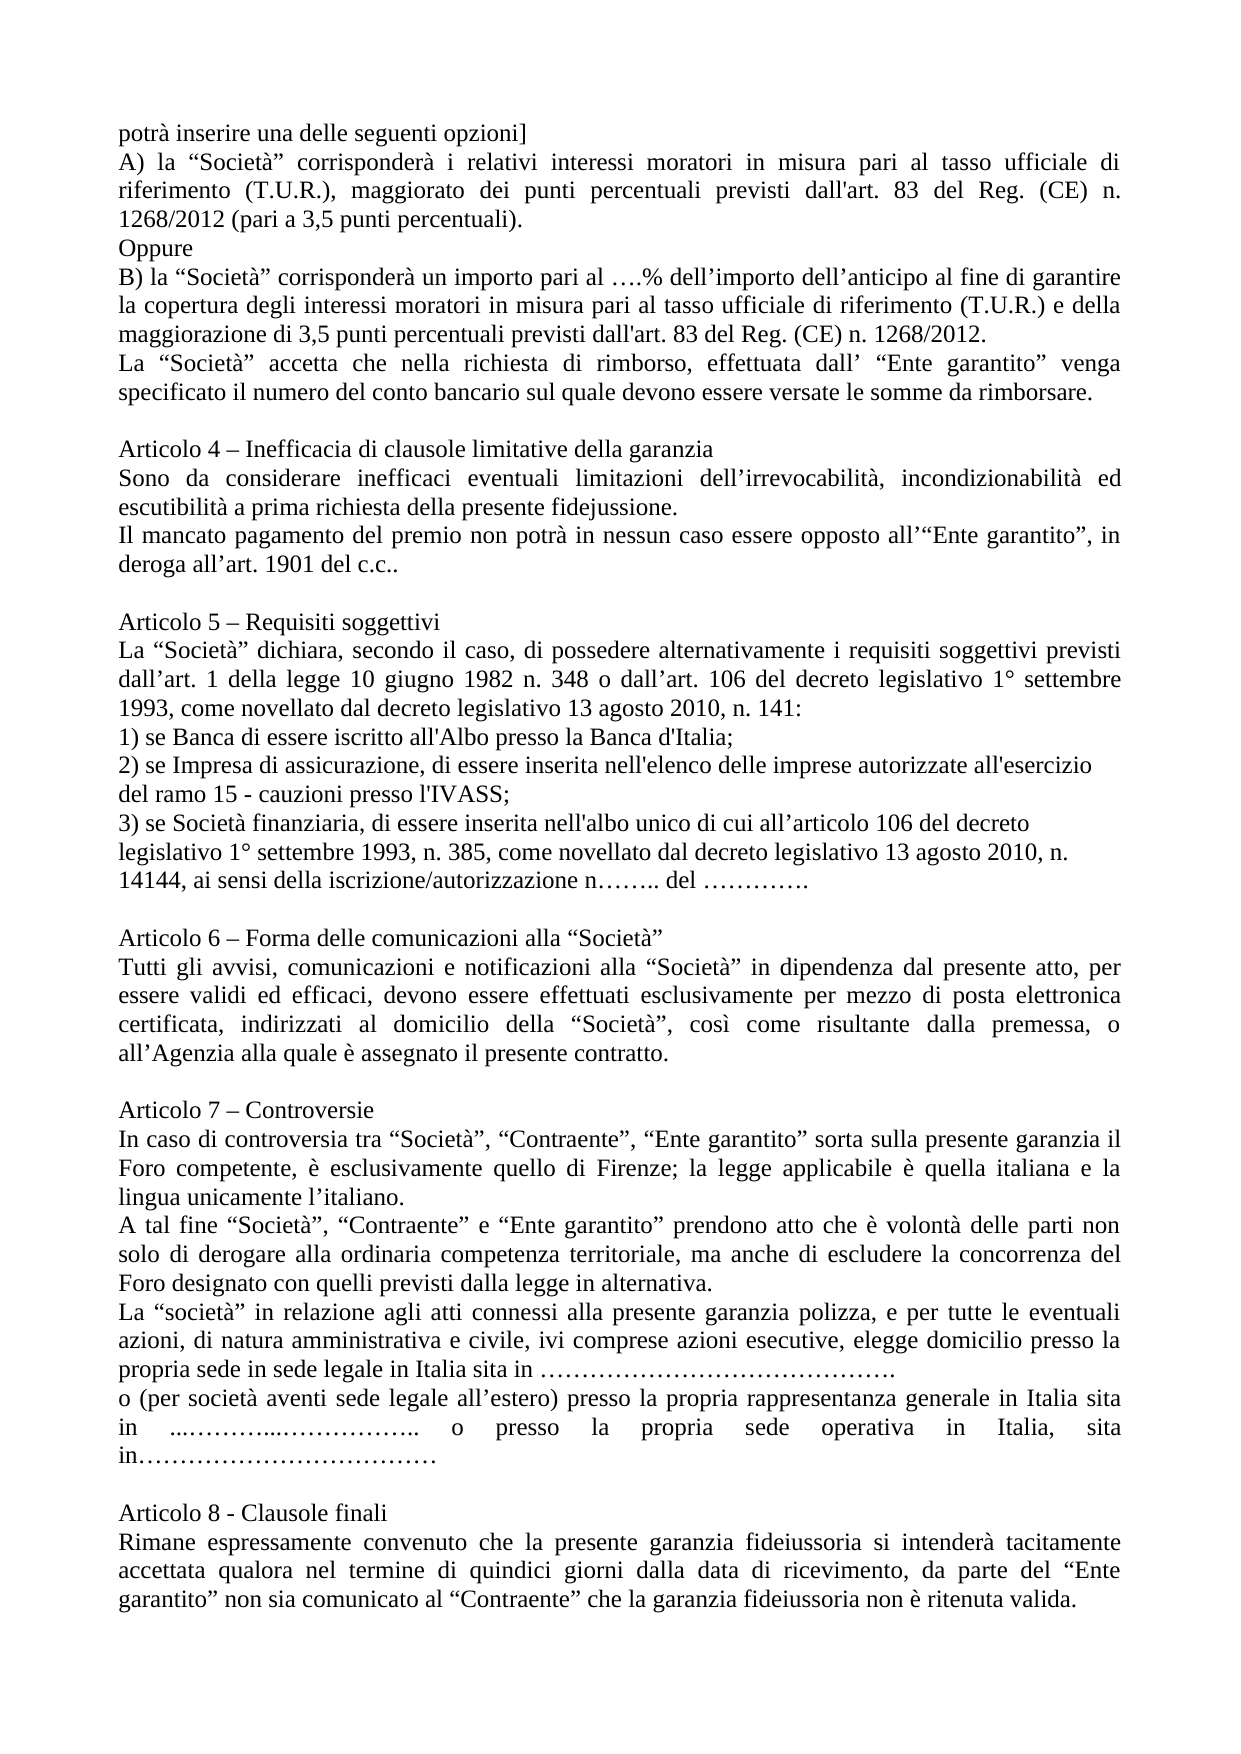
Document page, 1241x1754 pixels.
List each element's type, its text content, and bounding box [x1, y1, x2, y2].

text Sono da considerare inefficaci eventuali limitazioni dell’irrevocabilità, incondizionabilità ed escutibilità a prima richiesta della presente fidejussione. [118, 463, 1122, 521]
text o (per società aventi sede legale all’estero) presso la propria rappresentanza generale in Italia sita in ...………...…………….. o presso la propria sede operativa in Italia, sita in……………………………… [118, 1383, 1122, 1469]
text legislativo 1° settembre 1993, n. 385, come novellato dal decreto legislativo 13 agosto 2010, n. [118, 837, 1122, 866]
text A) la “Società” corrisponderà i relativi interessi moratori in misura pari al tasso ufficiale di riferimento (T.U.R.), maggiorato dei punti percentuali previsti dall'art. 83 del Reg. (CE) n. 1268/2012 (pari a 3,5 punti percentuali). [118, 147, 1122, 233]
text La “Società” dichiara, secondo il caso, di possedere alternativamente i requisiti soggettivi previsti dall’art. 1 della legge 10 giugno 1982 n. 348 o dall’art. 106 del decreto legislativo 1° settembre 1993, come novellato dal decreto legislativo 13 agosto 2010, n. 141: [118, 636, 1122, 722]
text B) la “Società” corrisponderà un importo pari al ….% dell’importo dell’anticipo al fine di garantire la copertura degli interessi moratori in misura pari al tasso ufficiale di riferimento (T.U.R.) e della maggiorazione di 3,5 punti percentuali previsti dall'art. 83 del Reg. (CE) n. 1268/2012. [118, 262, 1122, 348]
text Tutti gli avvisi, comunicazioni e notificazioni alla “Società” in dipendenza dal presente atto, per essere validi ed efficaci, devono essere effettuati esclusivamente per mezzo di posta elettronica certificata, indirizzati al domicilio della “Società”, così come risultante dalla premessa, o all’Agenzia alla quale è assegnato il presente contratto. [118, 952, 1122, 1067]
text La “società” in relazione agli atti connessi alla presente garanzia polizza, e per tutte le eventuali azioni, di natura amministrativa e civile, ivi comprese azioni esecutive, elegge domicilio presso la propria sede in sede legale in Italia sita in ……………………………………. [118, 1297, 1122, 1383]
text 14144, ai sensi della iscrizione/autorizzazione n…….. del …………. [118, 866, 1122, 894]
text Il mancato pagamento del premio non potrà in nessun caso essere opposto all’“Ente garantito”, in deroga all’art. 1901 del c.c.. [118, 521, 1122, 578]
text A tal fine “Società”, “Contraente” e “Ente garantito” prendono atto che è volontà delle parti non solo di derogare alla ordinaria competenza territoriale, ma anche di escludere la concorrenza del Foro designato con quelli previsti dalla legge in alternativa. [118, 1211, 1122, 1297]
text La “Società” accetta che nella richiesta di rimborso, effettuata dall’ “Ente garantito” venga specificato il numero del conto bancario sul quale devono essere versate le somme da rimborsare. [118, 348, 1122, 406]
text 1) se Banca di essere iscritto all'Albo presso la Banca d'Italia; [118, 722, 1122, 751]
text Articolo 8 - Clausole finali [118, 1498, 1122, 1527]
text del ramo 15 - cauzioni presso l'IVASS; [118, 779, 1122, 808]
text Articolo 4 – Inefficacia di clausole limitative della garanzia [118, 434, 1122, 463]
text Oppure [118, 233, 1122, 262]
text 2) se Impresa di assicurazione, di essere inserita nell'elenco delle imprese autorizzate all'esercizio [118, 751, 1122, 779]
text Articolo 6 – Forma delle comunicazioni alla “Società” [118, 923, 1122, 952]
text Rimane espressamente convenuto che la presente garanzia fideiussoria si intenderà tacitamente accettata qualora nel termine di quindici giorni dalla data di ricevimento, da parte del “Ente garantito” non sia comunicato al “Contraente” che la garanzia fideiussoria non è ritenuta valida. [118, 1527, 1122, 1613]
text 3) se Società finanziaria, di essere inserita nell'albo unico di cui all’articolo 106 del decreto [118, 808, 1122, 837]
text potrà inserire una delle seguenti opzioni] [118, 118, 1122, 147]
text Articolo 5 – Requisiti soggettivi [118, 607, 1122, 636]
text Articolo 7 – Controversie [118, 1096, 1122, 1124]
text In caso di controversia tra “Società”, “Contraente”, “Ente garantito” sorta sulla presente garanzia il Foro competente, è esclusivamente quello di Firenze; la legge applicabile è quella italiana e la lingua unicamente l’italiano. [118, 1124, 1122, 1211]
